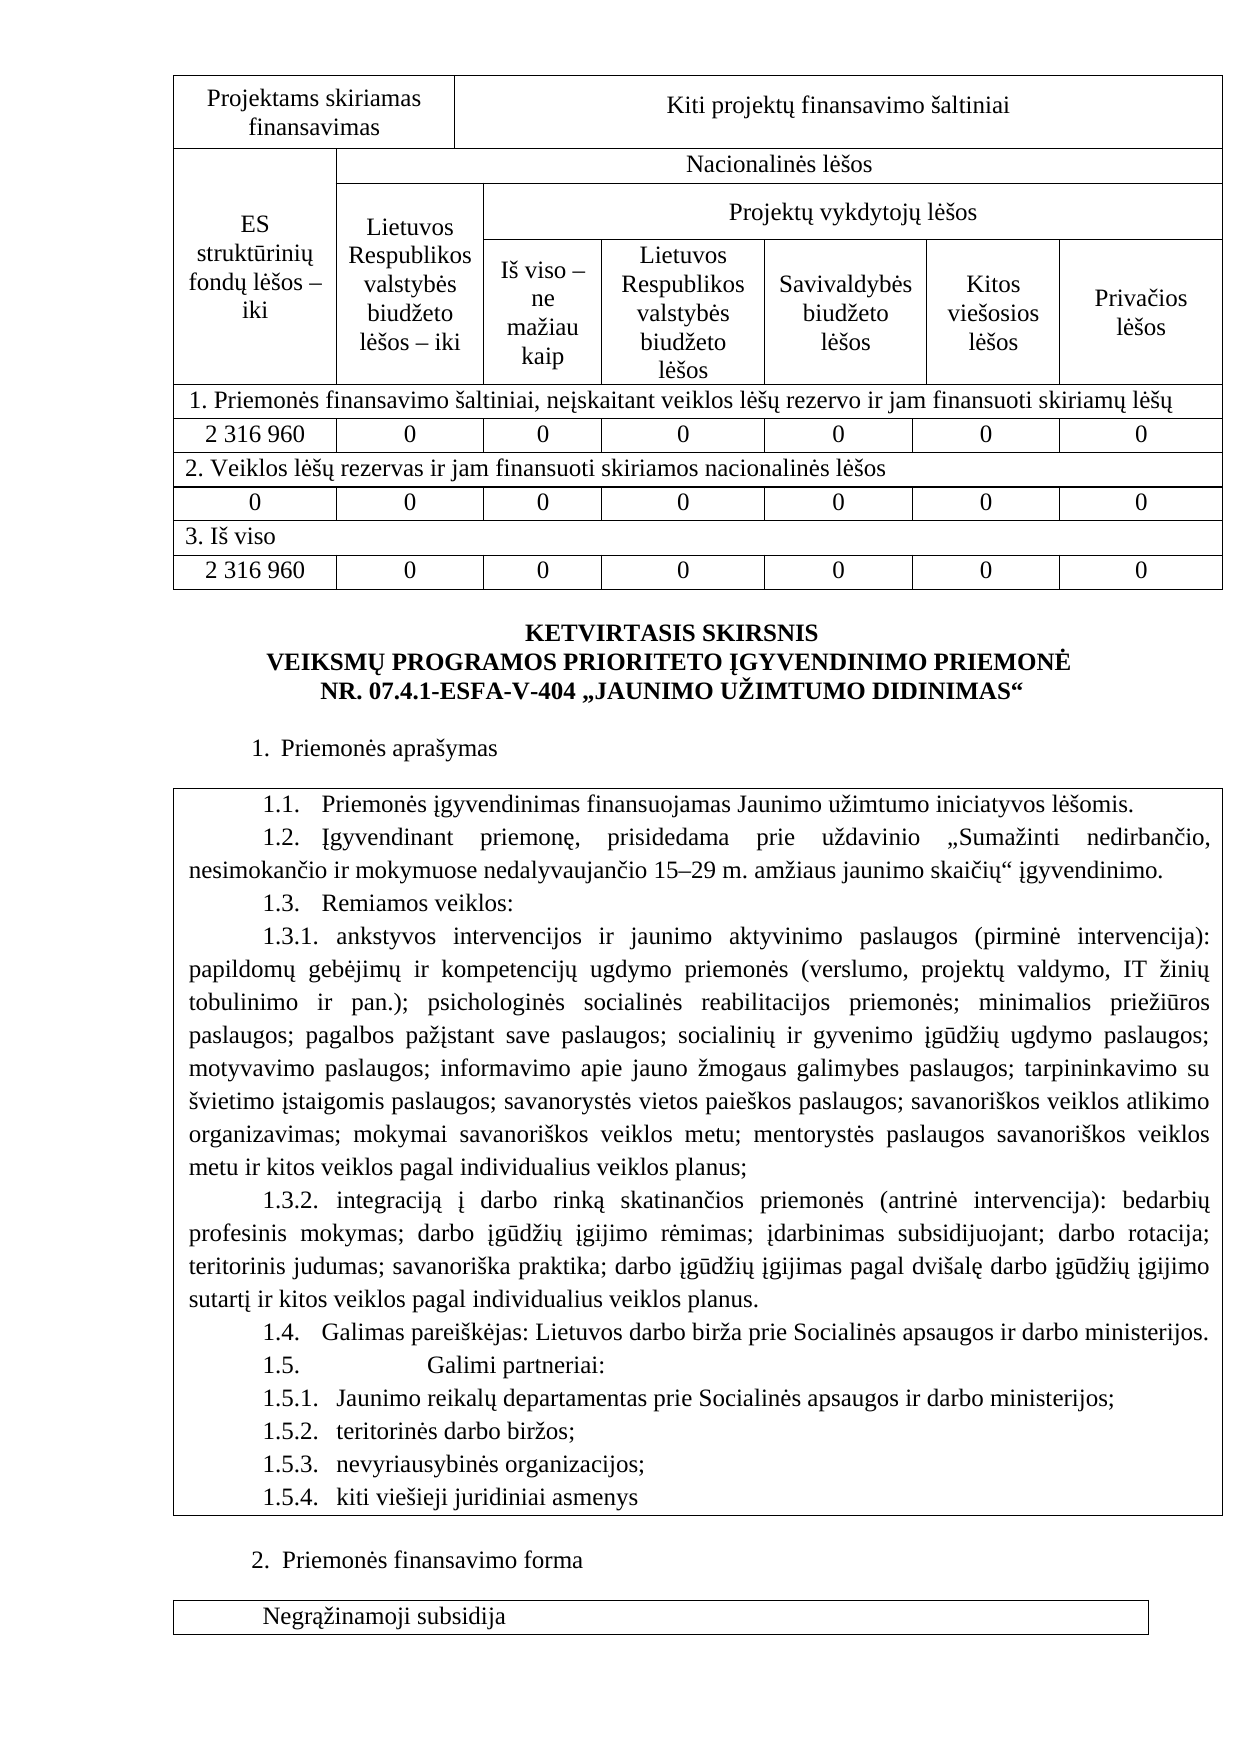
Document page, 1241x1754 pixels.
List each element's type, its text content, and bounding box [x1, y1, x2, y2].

table_cell 0 [602, 419, 764, 452]
text KETVIRTASIS SKIRSNIS [177, 618, 1167, 647]
table_cell 0 [337, 488, 483, 520]
table_cell ES struktūrinių fondų lėšos – iki [174, 149, 336, 384]
table_header Negrąžinamoji subsidija [174, 1601, 1148, 1634]
text VEIKSMŲ PROGRAMOS PRIORITETO ĮGYVENDINIMO PRIEMONĖ [177, 647, 1167, 676]
table_cell 1. Priemonės finansavimo šaltiniai, neįskaitant veiklos lėšų rezervo ir jam finansuoti skiriamų lėšų [174, 385, 1222, 418]
table_cell 0 [602, 556, 764, 588]
table_cell Lietuvos Respublikos valstybės biudžeto lėšos [602, 240, 764, 384]
table_cell 0 [765, 556, 912, 588]
table_cell Iš viso – ne mažiau kaip [484, 240, 601, 384]
table_header Projektams skiriamas finansavimas [174, 76, 454, 148]
table_cell 3. Iš viso [174, 521, 1222, 554]
table_cell 0 [913, 556, 1059, 588]
table_cell Projektų vykdytojų lėšos [484, 184, 1222, 239]
text 2. Priemonės finansavimo forma [251, 1545, 1167, 1574]
text 1. Priemonės aprašymas [251, 733, 1167, 762]
table_cell 0 [765, 488, 912, 520]
table_cell 0 [484, 419, 601, 452]
table_header Kiti projektų finansavimo šaltiniai [455, 76, 1222, 148]
table_cell Savivaldybės biudžeto lėšos [765, 240, 926, 384]
table_cell 0 [337, 419, 483, 452]
table_cell 0 [913, 419, 1059, 452]
table_cell 0 [1060, 419, 1222, 452]
table_cell 2 316 960 [174, 556, 336, 588]
table_cell 0 [602, 488, 764, 520]
table_cell 0 [337, 556, 483, 588]
table_cell 0 [765, 419, 912, 452]
table_cell 0 [484, 556, 601, 588]
table_cell 0 [1060, 556, 1222, 588]
table_cell Privačios lėšos [1060, 240, 1222, 384]
table_header 1.1. Priemonės įgyvendinimas finansuojamas Jaunimo užimtumo iniciatyvos lėšomis. 1.2. Įgyvendinant priemonę, prisidedama prie uždavinio „Sumažinti nedirbančio, nesimokančio ir mokymuose nedalyvaujančio 15–29 m. amžiaus jaunimo skaičių“ įgyvendinimo. 1.3. Remiamos veiklos: 1.3.1. ankstyvos intervencijos ir jaunimo aktyvinimo paslaugos (pirminė intervencija): papildomų gebėjimų ir kompetencijų ugdymo priemonės (verslumo, projektų valdymo, IT žinių tobulinimo ir pan.); psichologinės socialinės reabilitacijos priemonės; minimalios priežiūros paslaugos; pagalbos pažįstant save paslaugos; socialinių ir gyvenimo įgūdžių ugdymo paslaugos; motyvavimo paslaugos; informavimo apie jauno žmogaus galimybes paslaugos; tarpininkavimo su švietimo įstaigomis paslaugos; savanorystės vietos paieškos paslaugos; savanoriškos veiklos atlikimo organizavimas; mokymai savanoriškos veiklos metu; mentorystės paslaugos savanoriškos veiklos metu ir kitos veiklos pagal individualius veiklos planus; 1.3.2. integraciją į darbo rinką skatinančios priemonės (antrinė intervencija): bedarbių profesinis mokymas; darbo įgūdžių įgijimo rėmimas; įdarbinimas subsidijuojant; darbo rotacija; teritorinis judumas; savanoriška praktika; darbo įgūdžių įgijimas pagal dvišalę darbo įgūdžių įgijimo sutartį ir kitos veiklos pagal individualius veiklos planus. 1.4. Galimas pareiškėjas: Lietuvos darbo birža prie Socialinės apsaugos ir darbo ministerijos. 1.5. Galimi partneriai: 1.5.1. Jaunimo reikalų departamentas prie Socialinės apsaugos ir darbo ministerijos; 1.5.2. teritorinės darbo biržos; 1.5.3. nevyriausybinės organizacijos; 1.5.4. kiti viešieji juridiniai asmenys [174, 789, 1222, 1515]
text NR. 07.4.1-ESFA-V-404 „JAUNIMO UŽIMTUMO DIDINIMAS“ [177, 676, 1167, 704]
table_cell 0 [913, 488, 1059, 520]
table_cell Kitos viešosios lėšos [927, 240, 1059, 384]
table_cell Lietuvos Respublikos valstybės biudžeto lėšos – iki [337, 184, 483, 384]
table_cell 2. Veiklos lėšų rezervas ir jam finansuoti skiriamos nacionalinės lėšos [174, 453, 1222, 486]
table_cell 0 [484, 488, 601, 520]
table_cell 0 [1060, 488, 1222, 520]
table_cell Nacionalinės lėšos [337, 149, 1222, 182]
table_cell 0 [174, 488, 336, 520]
table_cell 2 316 960 [174, 419, 336, 452]
